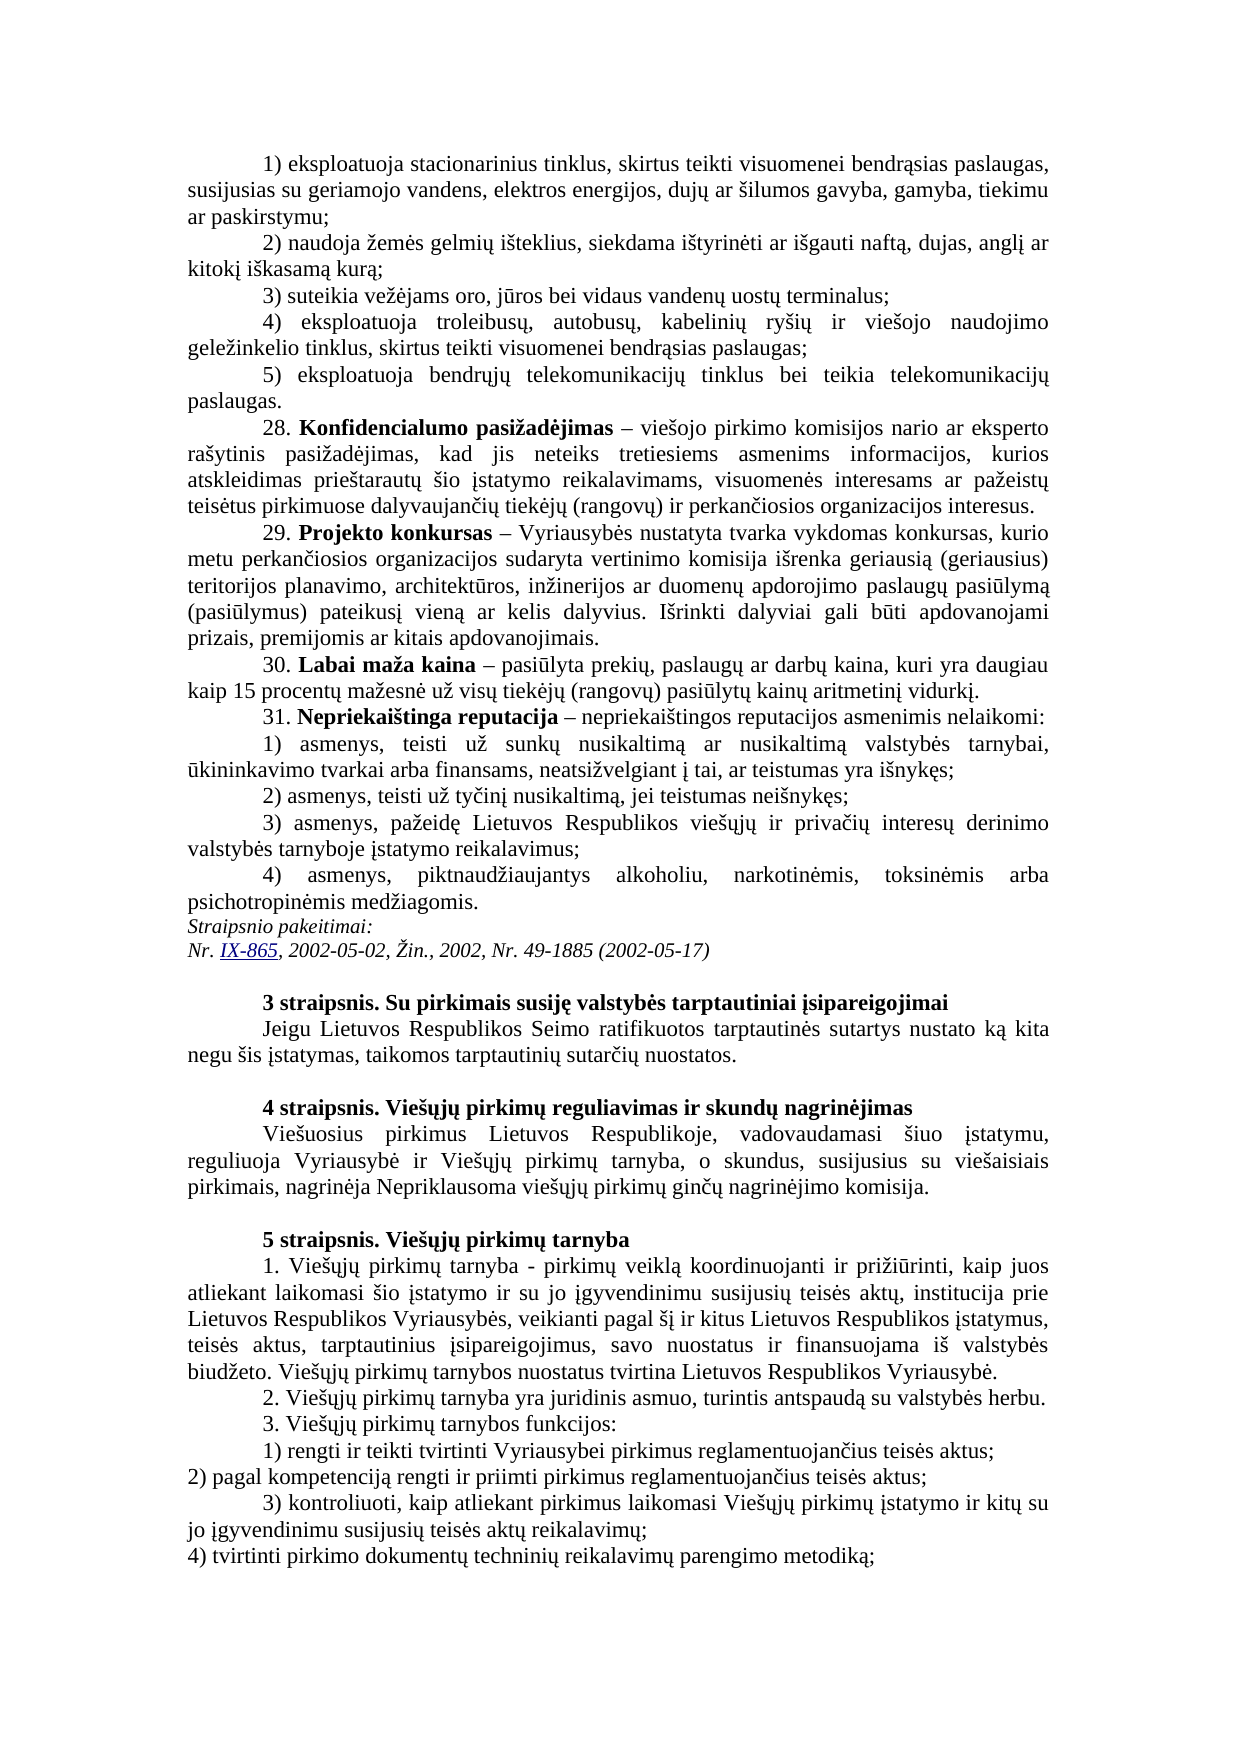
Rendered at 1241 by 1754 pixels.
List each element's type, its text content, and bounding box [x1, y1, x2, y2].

text 30. Labai maža kaina – pasiūlyta prekių, paslaugų ar darbų kaina, kuri yra daugiau kaip 15 procentų mažesnė už visų tiekėjų (rangovų) pasiūlytų kainų aritmetinį vidurkį. [187, 651, 1050, 703]
text 3) suteikia vežėjams oro, jūros bei vidaus vandenų uostų terminalus; [187, 282, 1050, 308]
text 2) naudoja žemės gelmių išteklius, siekdama ištyrinėti ar išgauti naftą, dujas, anglį ar kitokį iškasamą kurą; [187, 229, 1050, 282]
text 1. Viešųjų pirkimų tarnyba - pirkimų veiklą koordinuojanti ir prižiūrinti, kaip juos atliekant laikomasi šio įstatymo ir su jo įgyvendinimu susijusių teisės aktų, institucija prie Lietuvos Respublikos Vyriausybės, veikianti pagal šį ir kitus Lietuvos Respublikos įstatymus, teisės aktus, tarptautinius įsipareigojimus, savo nuostatus ir finansuojama iš valstybės biudžeto. Viešųjų pirkimų tarnybos nuostatus tvirtina Lietuvos Respublikos Vyriausybė. [187, 1252, 1050, 1384]
text 1) eksploatuoja stacionarinius tinklus, skirtus teikti visuomenei bendrąsias paslaugas, susijusias su geriamojo vandens, elektros energijos, dujų ar šilumos gavyba, gamyba, tiekimu ar paskirstymu; [187, 150, 1050, 229]
text 2. Viešųjų pirkimų tarnyba yra juridinis asmuo, turintis antspaudą su valstybės herbu. [187, 1384, 1050, 1410]
text 3) asmenys, pažeidę Lietuvos Respublikos viešųjų ir privačių interesų derinimo valstybės tarnyboje įstatymo reikalavimus; [187, 809, 1050, 862]
text 1) asmenys, teisti už sunkų nusikaltimą ar nusikaltimą valstybės tarnybai, ūkininkavimo tvarkai arba finansams, neatsižvelgiant į tai, ar teistumas yra išnykęs; [187, 730, 1050, 782]
text 4 straipsnis. Viešųjų pirkimų reguliavimas ir skundų nagrinėjimas [187, 1094, 1050, 1121]
text Viešuosius pirkimus Lietuvos Respublikoje, vadovaudamasi šiuo įstatymu, reguliuoja Vyriausybė ir Viešųjų pirkimų tarnyba, o skundus, susijusius su viešaisiais pirkimais, nagrinėja Nepriklausoma viešųjų pirkimų ginčų nagrinėjimo komisija. [187, 1121, 1050, 1199]
text 29. Projekto konkursas – Vyriausybės nustatyta tvarka vykdomas konkursas, kurio metu perkančiosios organizacijos sudaryta vertinimo komisija išrenka geriausią (geriausius) teritorijos planavimo, architektūros, inžinerijos ar duomenų apdorojimo paslaugų pasiūlymą (pasiūlymus) pateikusį vieną ar kelis dalyvius. Išrinkti dalyviai gali būti apdovanojami prizais, premijomis ar kitais apdovanojimais. [187, 519, 1050, 651]
text 4) tvirtinti pirkimo dokumentų techninių reikalavimų parengimo metodiką; [187, 1542, 1050, 1568]
text 3) kontroliuoti, kaip atliekant pirkimus laikomasi Viešųjų pirkimų įstatymo ir kitų su jo įgyvendinimu susijusių teisės aktų reikalavimų; [187, 1489, 1050, 1542]
text Nr. IX-865, 2002-05-02, Žin., 2002, Nr. 49-1885 (2002-05-17) [187, 938, 1050, 962]
text 2) pagal kompetenciją rengti ir priimti pirkimus reglamentuojančius teisės aktus; [187, 1463, 1050, 1489]
text 4) eksploatuoja troleibusų, autobusų, kabelinių ryšių ir viešojo naudojimo geležinkelio tinklus, skirtus teikti visuomenei bendrąsias paslaugas; [187, 308, 1050, 361]
text 31. Nepriekaištinga reputacija – nepriekaištingos reputacijos asmenimis nelaikomi: [187, 703, 1050, 730]
text 4) asmenys, piktnaudžiaujantys alkoholiu, narkotinėmis, toksinėmis arba psichotropinėmis medžiagomis. [187, 862, 1050, 914]
text 28. Konfidencialumo pasižadėjimas – viešojo pirkimo komisijos nario ar eksperto rašytinis pasižadėjimas, kad jis neteiks tretiesiems asmenims informacijos, kurios atskleidimas prieštarautų šio įstatymo reikalavimams, visuomenės interesams ar pažeistų teisėtus pirkimuose dalyvaujančių tiekėjų (rangovų) ir perkančiosios organizacijos interesus. [187, 413, 1050, 519]
text 2) asmenys, teisti už tyčinį nusikaltimą, jei teistumas neišnykęs; [187, 782, 1050, 809]
text 5 straipsnis. Viešųjų pirkimų tarnyba [187, 1226, 1050, 1252]
text 5) eksploatuoja bendrųjų telekomunikacijų tinklus bei teikia telekomunikacijų paslaugas. [187, 361, 1050, 413]
text 3 straipsnis. Su pirkimais susiję valstybės tarptautiniai įsipareigojimai [187, 989, 1050, 1015]
text 1) rengti ir teikti tvirtinti Vyriausybei pirkimus reglamentuojančius teisės aktus; [187, 1437, 1050, 1463]
text Jeigu Lietuvos Respublikos Seimo ratifikuotos tarptautinės sutartys nustato ką kita negu šis įstatymas, taikomos tarptautinių sutarčių nuostatos. [187, 1015, 1050, 1068]
text Straipsnio pakeitimai: [187, 914, 1050, 938]
text 3. Viešųjų pirkimų tarnybos funkcijos: [187, 1410, 1050, 1437]
